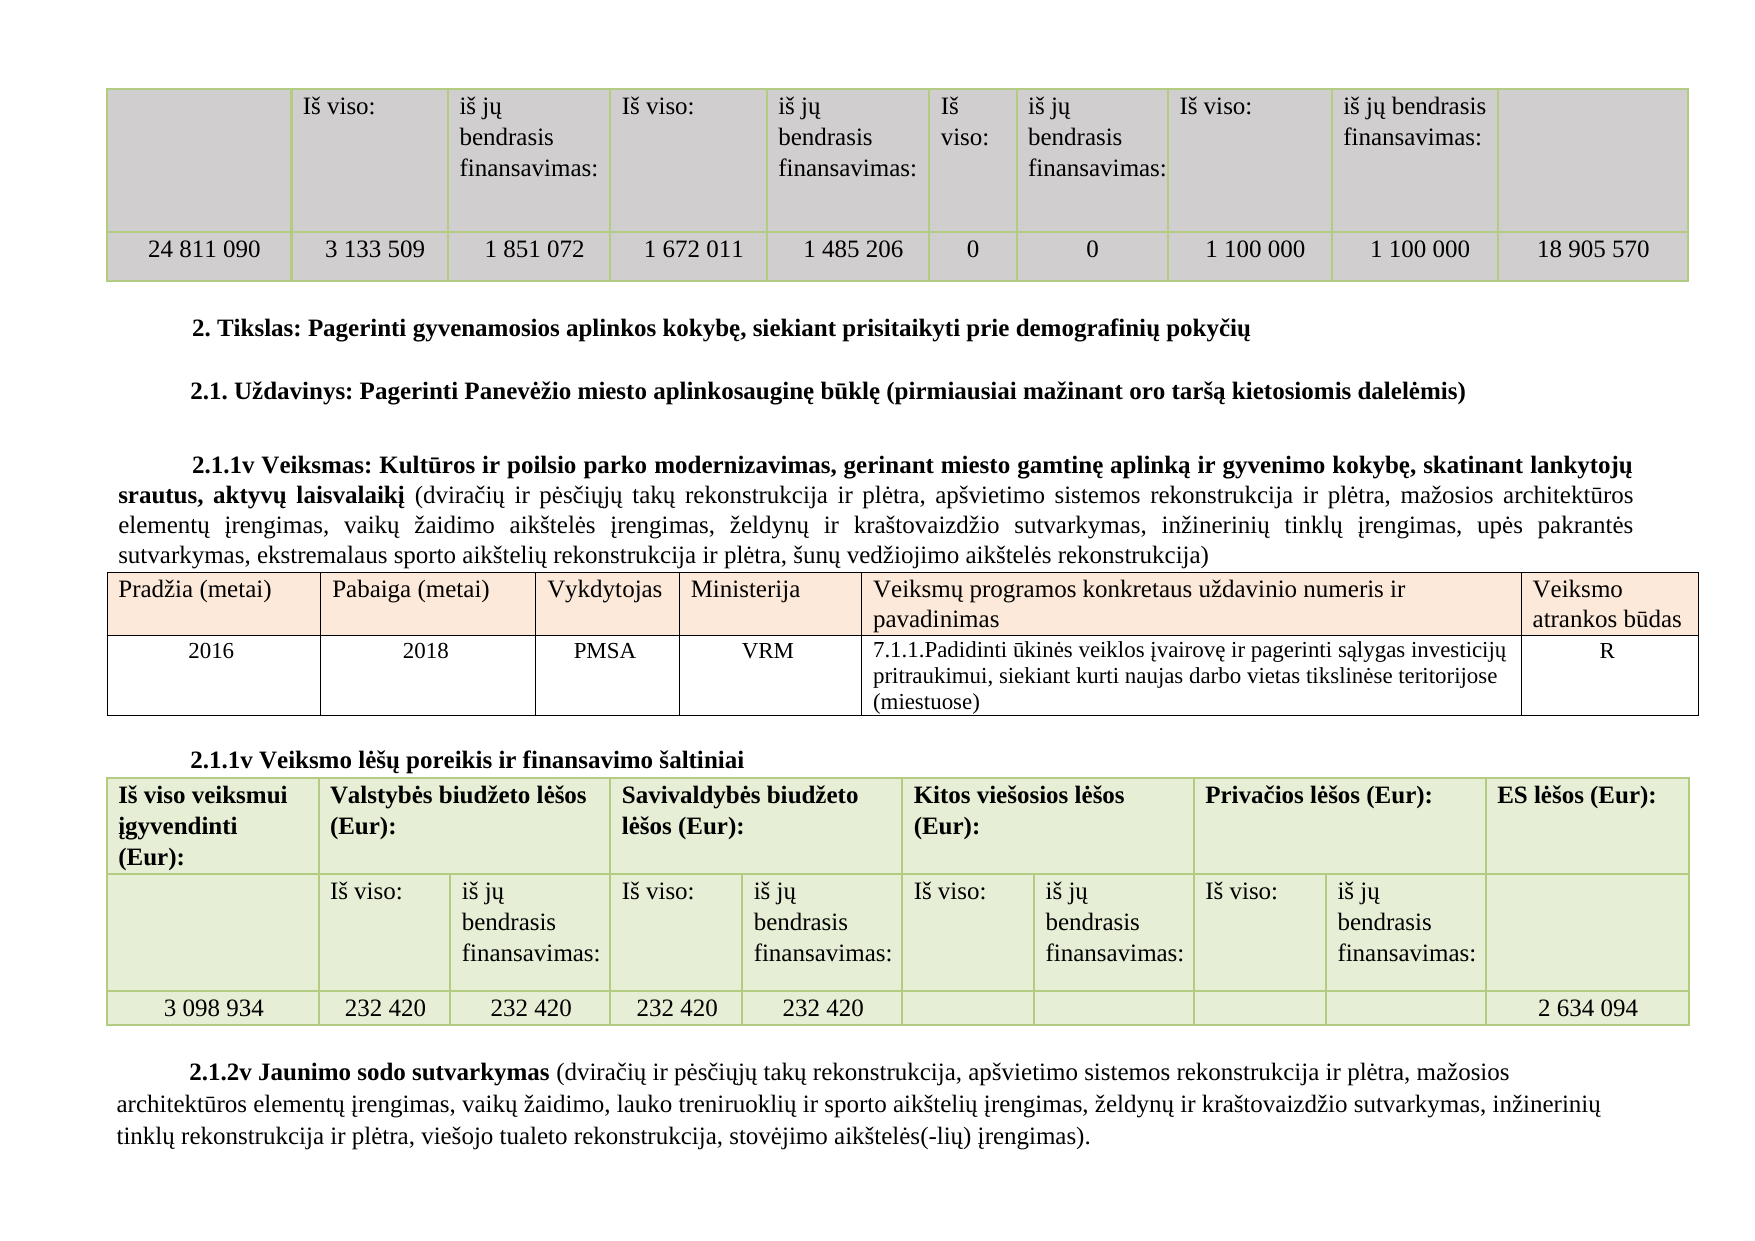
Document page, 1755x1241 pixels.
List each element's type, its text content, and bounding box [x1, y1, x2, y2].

table_header Privačios lėšos (Eur): [1195, 779, 1485, 873]
table_cell iš jų bendrasis finansavimas: [1035, 875, 1193, 990]
table_cell [1327, 992, 1485, 1024]
table_cell 18 905 570 [1499, 233, 1687, 280]
text 2.1.1v Veiksmas: Kultūros ir poilsio parko modernizavimas, gerinant miesto gamtinę aplinką ir gyvenimo kokybę, skatinant lankytojų srautus, aktyvų laisvalaikį (dviračių ir pėsčiųjų takų rekonstrukcija ir plėtra, apšvietimo sistemos rekonstrukcija ir plėtra, mažosios architektūros elementų įrengimas, vaikų žaidimo aikštelės įrengimas, želdynų ir kraštovaizdžio sutvarkymas, inžinerinių tinklų įrengimas, upės pakrantės sutvarkymas, ekstremalaus sporto aikštelių rekonstrukcija ir plėtra, šunų vedžiojimo aikštelės rekonstrukcija) [118, 450, 1635, 568]
table_cell 0 [930, 233, 1016, 280]
table_header Savivaldybės biudžeto lėšos (Eur): [611, 779, 901, 873]
table_header Valstybės biudžeto lėšos (Eur): [320, 779, 609, 873]
table_cell iš jų bendrasis finansavimas: [1327, 875, 1485, 990]
table_cell 3 098 934 [108, 992, 318, 1024]
table_cell Iš viso: [1169, 90, 1331, 231]
table_cell iš jų bendrasis finansavimas: [451, 875, 609, 990]
table_cell 1 672 011 [611, 233, 766, 280]
table_cell [1035, 992, 1193, 1024]
table_cell [108, 90, 290, 231]
table_cell 2016 [108, 636, 320, 715]
table_cell 1 100 000 [1169, 233, 1331, 280]
table_cell [1499, 90, 1687, 231]
table_cell 232 420 [743, 992, 901, 1024]
table_header Iš viso veiksmui įgyvendinti (Eur): [108, 779, 318, 873]
table_cell 232 420 [320, 992, 449, 1024]
table_cell PMSA [536, 636, 679, 715]
table_cell Iš viso: [293, 90, 447, 231]
table_cell 232 420 [611, 992, 741, 1024]
table_cell 232 420 [451, 992, 609, 1024]
table_cell iš jų bendrasis finansavimas: [768, 90, 928, 231]
table_cell 1 851 072 [449, 233, 609, 280]
table_cell [1487, 875, 1688, 990]
table_cell Iš viso: [320, 875, 449, 990]
table_cell [1195, 992, 1325, 1024]
table_cell [903, 992, 1033, 1024]
table_header Vykdytojas [536, 573, 679, 635]
table_header Ministerija [680, 573, 861, 635]
table_header Veiksmo atrankos būdas [1522, 573, 1698, 635]
text 2. Tikslas: Pagerinti gyvenamosios aplinkos kokybę, siekiant prisitaikyti prie demografinių pokyčių [192, 313, 1636, 342]
table_cell iš jų bendrasis finansavimas: [449, 90, 609, 231]
table_cell 3 133 509 [293, 233, 447, 280]
table_cell 1 485 206 [768, 233, 928, 280]
table_cell 24 811 090 [108, 233, 290, 280]
table_cell iš jų bendrasis finansavimas: [1018, 90, 1167, 231]
table_cell 7.1.1.Padidinti ūkinės veiklos įvairovę ir pagerinti sąlygas investicijų pritraukimui, siekiant kurti naujas darbo vietas tikslinėse teritorijose (miestuose) [862, 636, 1521, 715]
text 2.1.1v Veiksmo lėšų poreikis ir finansavimo šaltiniai [190, 745, 1636, 774]
table_cell 0 [1018, 233, 1167, 280]
table_cell Iš viso: [1195, 875, 1325, 990]
table_header ES lėšos (Eur): [1487, 779, 1688, 873]
table_cell VRM [680, 636, 861, 715]
table_cell R [1522, 636, 1698, 715]
table_cell Iš viso: [903, 875, 1033, 990]
text 2.1. Uždavinys: Pagerinti Panevėžio miesto aplinkosauginę būklę (pirmiausiai mažinant oro taršą kietosiomis dalelėmis) [190, 376, 1636, 405]
table_header Veiksmų programos konkretaus uždavinio numeris ir pavadinimas [862, 573, 1521, 635]
table_cell 1 100 000 [1333, 233, 1497, 280]
table_header Kitos viešosios lėšos (Eur): [903, 779, 1193, 873]
table_cell [108, 875, 318, 990]
table_header Pabaiga (metai) [321, 573, 535, 635]
table_cell Iš viso: [611, 875, 741, 990]
table_cell 2 634 094 [1487, 992, 1688, 1024]
table_cell iš jų bendrasis finansavimas: [743, 875, 901, 990]
table_cell iš jų bendrasis finansavimas: [1333, 90, 1497, 231]
table_header Pradžia (metai) [108, 573, 320, 635]
table_cell Iš viso: [930, 90, 1016, 231]
text 2.1.2v Jaunimo sodo sutvarkymas (dviračių ir pėsčiųjų takų rekonstrukcija, apšvietimo sistemos rekonstrukcija ir plėtra, mažosios architektūros elementų įrengimas, vaikų žaidimo, lauko treniruoklių ir sporto aikštelių įrengimas, želdynų ir kraštovaizdžio sutvarkymas, inžinerinių tinklų rekonstrukcija ir plėtra, viešojo tualeto rekonstrukcija, stovėjimo aikštelės(-lių) įrengimas). [116, 1057, 1636, 1150]
table_cell 2018 [321, 636, 535, 715]
table_cell Iš viso: [611, 90, 766, 231]
